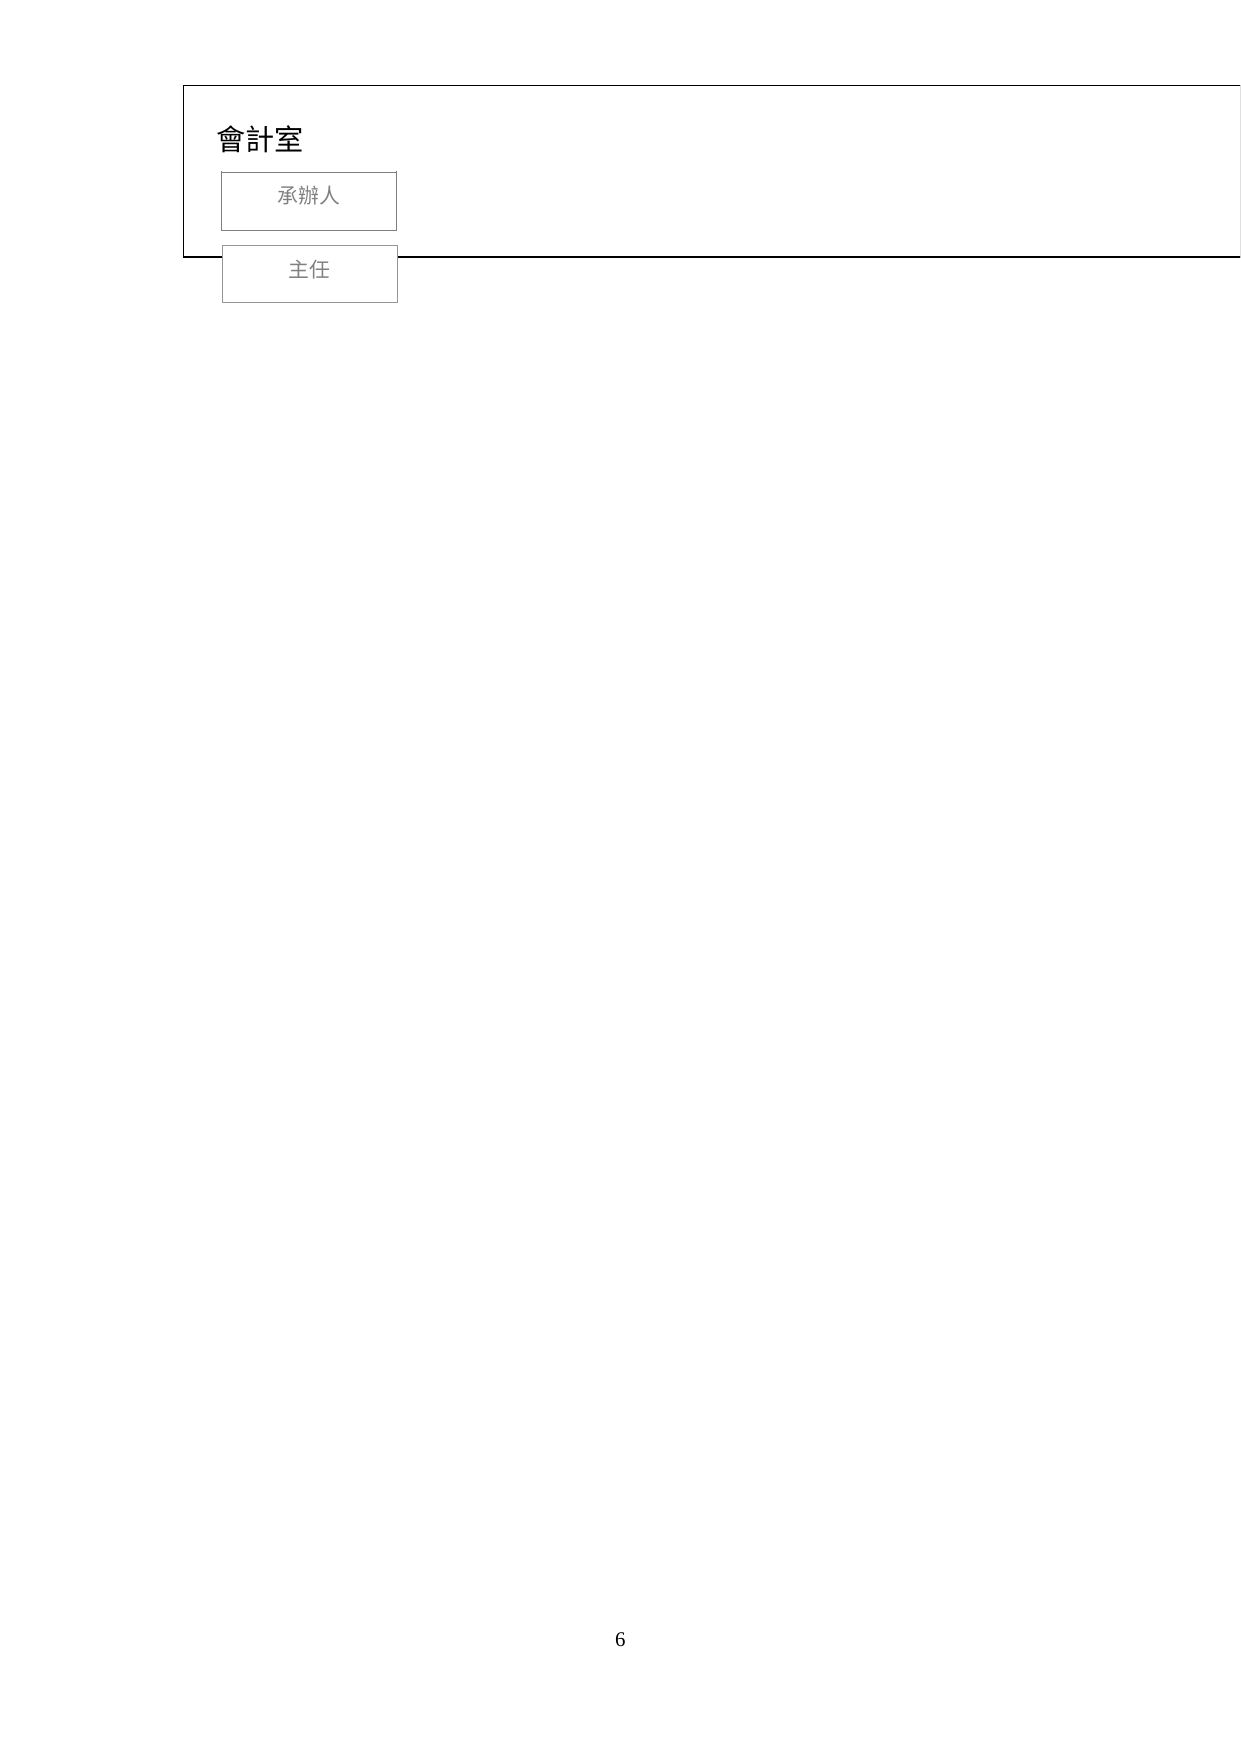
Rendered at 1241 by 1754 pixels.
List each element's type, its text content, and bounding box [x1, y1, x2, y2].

table_header 民政課 主任秘書 副區長 區長 會辦單位： 會計室 [184, 86, 1240, 256]
table_header 民政課 主任秘書 副區長 區長 會辦單位： 會計室 [223, 246, 397, 302]
